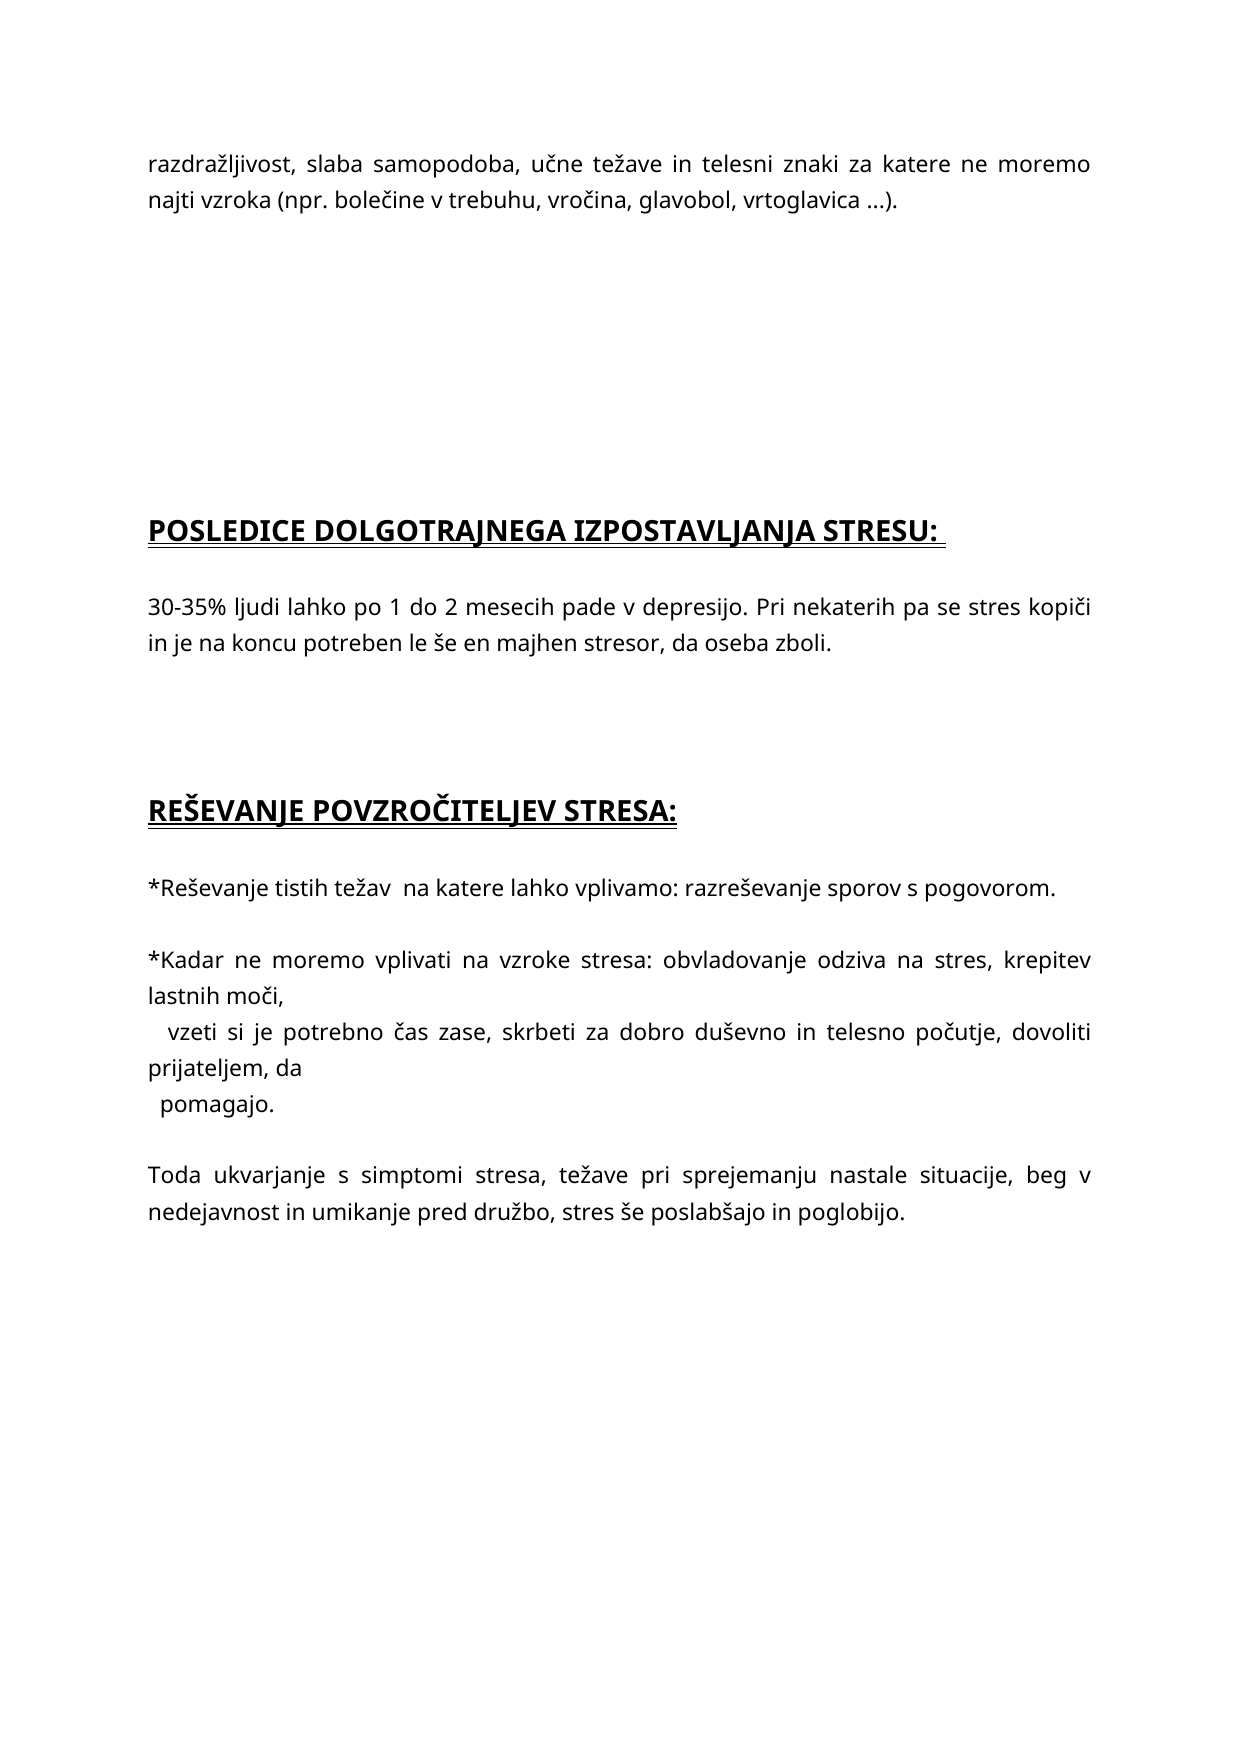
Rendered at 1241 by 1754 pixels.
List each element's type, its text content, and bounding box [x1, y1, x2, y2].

text razdražljivost, slaba samopodoba, učne težave in telesni znaki za katere ne moremo najti vzroka (npr. bolečine v trebuhu, vročina, glavobol, vrtoglavica ...). [148, 148, 1093, 215]
text vzeti si je potrebno čas zase, skrbeti za dobro duševno in telesno počutje, dovoliti prijateljem, da [148, 1016, 1093, 1083]
text 30-35% ljudi lahko po 1 do 2 mesecih pade v depresijo. Pri nekaterih pa se stres kopiči in je na koncu potreben le še en majhen stresor, da oseba zboli. [148, 591, 1093, 658]
text pomagajo. [148, 1088, 1093, 1119]
text *Reševanje tistih težav na katere lahko vplivamo: razreševanje sporov s pogovorom. [148, 872, 1093, 903]
text POSLEDICE DOLGOTRAJNEGA IZPOSTAVLJANJA STRESU: [148, 510, 1093, 549]
text REŠEVANJE POVZROČITELJEV STRESA: [148, 790, 1093, 830]
text *Kadar ne moremo vplivati na vzroke stresa: obvladovanje odziva na stres, krepitev lastnih moči, [148, 944, 1093, 1011]
text Toda ukvarjanje s simptomi stresa, težave pri sprejemanju nastale situacije, beg v nedejavnost in umikanje pred družbo, stres še poslabšajo in poglobijo. [148, 1159, 1093, 1227]
